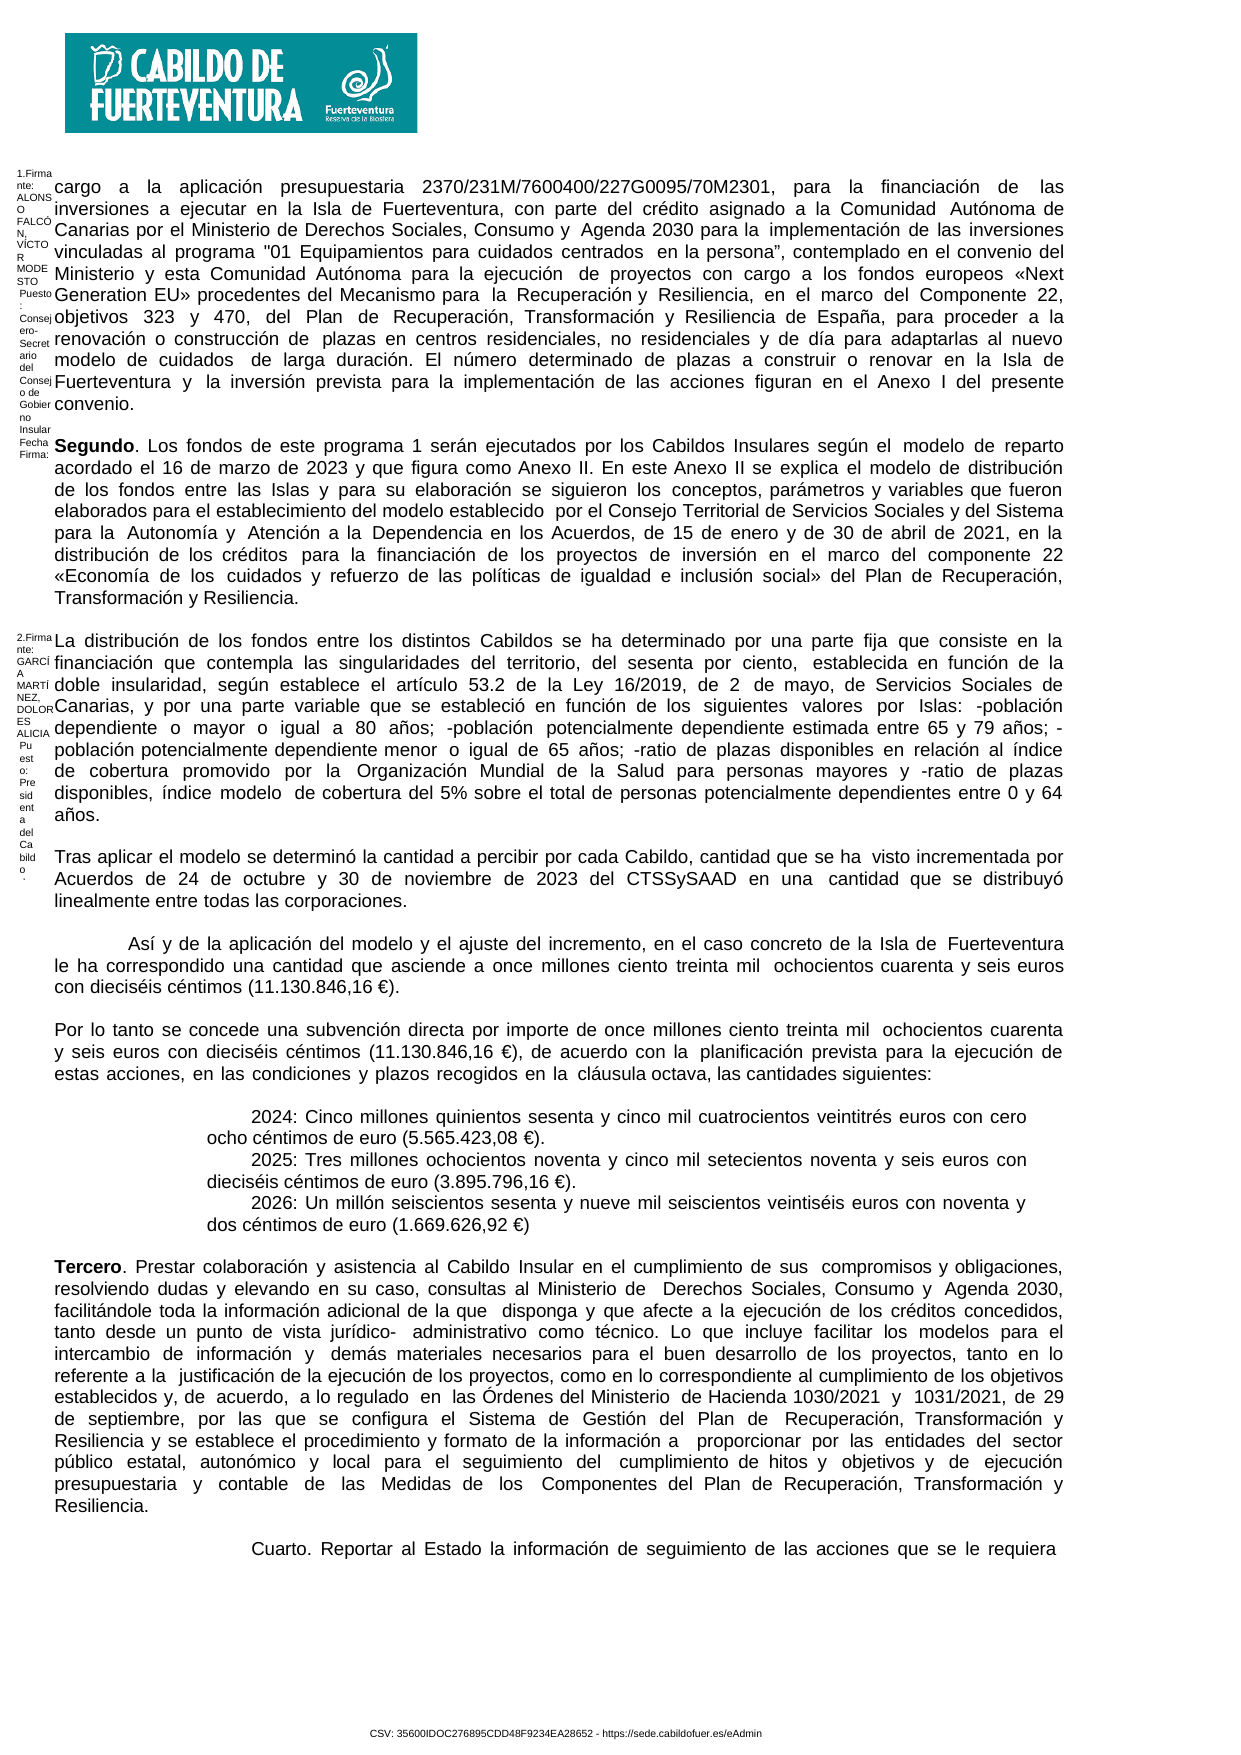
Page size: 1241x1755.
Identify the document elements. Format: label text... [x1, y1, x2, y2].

text Puesto: Presidenta del Cabildo de Fuerteventura Fecha Firma: 16/10/2024 08:30:38 [19, 740, 36, 879]
text 2024: Cinco millones quinientos sesenta y cinco mil cuatrocientos veintitrés euros con cero ocho céntimos de euro (5.565.423,08 €). [207, 1106, 1064, 1149]
text 2026: Un millón seiscientos sesenta y nueve mil seiscientos veintiséis euros con noventa y dos céntimos de euro (1.669.626,92 €) [207, 1192, 1054, 1235]
text Por lo tanto se concede una subvención directa por importe de once millones ciento treinta mil ochocientos cuarenta y seis euros con dieciséis céntimos (11.130.846,16 €), de acuerdo con la planificación prevista para la ejecución de estas acciones, en las condiciones y plazos recogidos en la cláusula octava, las cantidades siguientes: [54, 1019, 1064, 1084]
text 2.Firmante: GARCÍA MARTÍNEZ, DOLORES ALICIA [17, 631, 54, 739]
text 1.Firmante: ALONSO FALCÓN, VÍCTOR MODESTO [17, 167, 54, 287]
text Cuarto. Reportar al Estado la información de seguimiento de las acciones que se le requiera [251, 1538, 1241, 1559]
text Segundo. Los fondos de este programa 1 serán ejecutados por los Cabildos Insulares según el modelo de reparto acordado el 16 de marzo de 2023 y que figura como Anexo II. En este Anexo II se explica el modelo de distribución de los fondos entre las Islas y para su elaboración se siguieron los conceptos, parámetros y variables que fueron elaborados para el establecimiento del modelo establecido por el Consejo Territorial de Servicios Sociales y del Sistema para la Autonomía y Atención a la Dependencia en los Acuerdos, de 15 de enero y de 30 de abril de 2021, en la distribución de los créditos para la financiación de los proyectos de inversión en el marco del componente 22 «Economía de los cuidados y refuerzo de las políticas de igualdad e inclusión social» del Plan de Recuperación, Transformación y Resiliencia. [54, 435, 1064, 608]
text Tercero. Prestar colaboración y asistencia al Cabildo Insular en el cumplimiento de sus compromisos y obligaciones, resolviendo dudas y elevando en su caso, consultas al Ministerio de Derechos Sociales, Consumo y Agenda 2030, facilitándole toda la información adicional de la que disponga y que afecte a la ejecución de los créditos concedidos, tanto desde un punto de vista jurídico- administrativo como técnico. Lo que incluye facilitar los modelos para el intercambio de información y demás materiales necesarios para el buen desarrollo de los proyectos, tanto en lo referente a la justificación de la ejecución de los proyectos, como en lo correspondiente al cumplimiento de los objetivos establecidos y, de acuerdo, a lo regulado en las Órdenes del Ministerio de Hacienda 1030/2021 y 1031/2021, de 29 de septiembre, por las que se configura el Sistema de Gestión del Plan de Recuperación, Transformación y Resiliencia y se establece el procedimiento y formato de la información a proporcionar por las entidades del sector público estatal, autonómico y local para el seguimiento del cumplimiento de hitos y objetivos y de ejecución presupuestaria y contable de las Medidas de los Componentes del Plan de Recuperación, Transformación y Resiliencia. [54, 1256, 1064, 1516]
text Puesto: Consejero-Secretario del Consejo de Gobierno Insular Fecha Firma: 16/10/2024 08:28:49 [19, 288, 52, 463]
text La distribución de los fondos entre los distintos Cabildos se ha determinado por una parte fija que consiste en la financiación que contempla las singularidades del territorio, del sesenta por ciento, establecida en función de la doble insularidad, según establece el artículo 53.2 de la Ley 16/2019, de 2 de mayo, de Servicios Sociales de Canarias, y por una parte variable que se estableció en función de los siguientes valores por Islas: -población dependiente o mayor o igual a 80 años; -población potencialmente dependiente estimada entre 65 y 79 años; -población potencialmente dependiente menor o igual de 65 años; -ratio de plazas disponibles en relación al índice de cobertura promovido por la Organización Mundial de la Salud para personas mayores y -ratio de plazas disponibles, índice modelo de cobertura del 5% sobre el total de personas potencialmente dependientes entre 0 y 64 años. [54, 630, 1064, 825]
text 2025: Tres millones ochocientos noventa y cinco mil setecientos noventa y seis euros con dieciséis céntimos de euro (3.895.796,16 €). [207, 1149, 1064, 1192]
text cargo a la aplicación presupuestaria 2370/231M/7600400/227G0095/70M2301, para la financiación de las inversiones a ejecutar en la Isla de Fuerteventura, con parte del crédito asignado a la Comunidad Autónoma de Canarias por el Ministerio de Derechos Sociales, Consumo y Agenda 2030 para la implementación de las inversiones vinculadas al programa "01 Equipamientos para cuidados centrados en la persona”, contemplado en el convenio del Ministerio y esta Comunidad Autónoma para la ejecución de proyectos con cargo a los fondos europeos «Next Generation EU» procedentes del Mecanismo para la Recuperación y Resiliencia, en el marco del Componente 22, objetivos 323 y 470, del Plan de Recuperación, Transformación y Resiliencia de España, para proceder a la renovación o construcción de plazas en centros residenciales, no residenciales y de día para adaptarlas al nuevo modelo de cuidados de larga duración. El número determinado de plazas a construir o renovar en la Isla de Fuerteventura y la inversión prevista para la implementación de las acciones figuran en el Anexo I del presente convenio. [14, 167, 1064, 463]
text Tras aplicar el modelo se determinó la cantidad a percibir por cada Cabildo, cantidad que se ha visto incrementada por Acuerdos de 24 de octubre y 30 de noviembre de 2023 del CTSSySAAD en una cantidad que se distribuyó linealmente entre todas las corporaciones. [54, 846, 1064, 911]
text Así y de la aplicación del modelo y el ajuste del incremento, en el caso concreto de la Isla de Fuerteventura le ha correspondido una cantidad que asciende a once millones ciento treinta mil ochocientos cuarenta y seis euros con dieciséis céntimos (11.130.846,16 €). [54, 933, 1064, 998]
